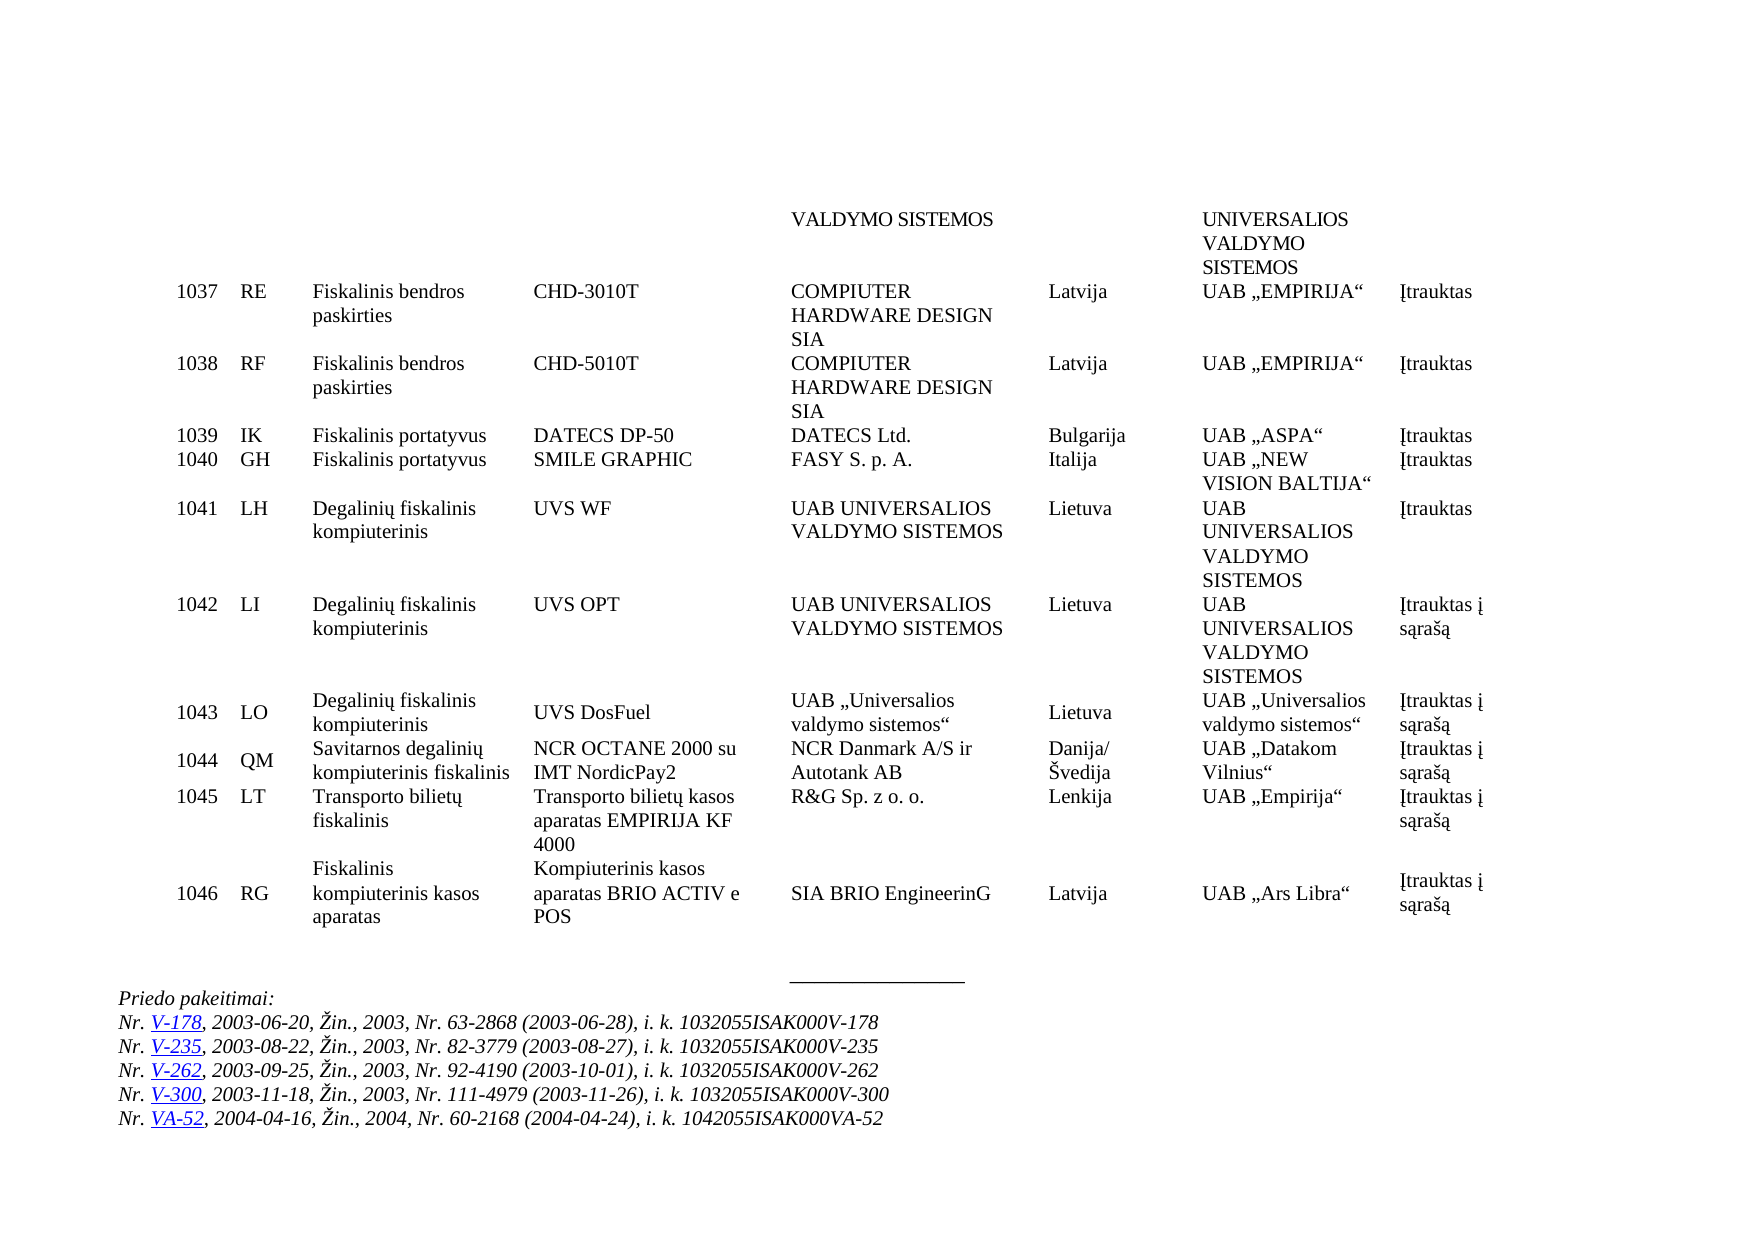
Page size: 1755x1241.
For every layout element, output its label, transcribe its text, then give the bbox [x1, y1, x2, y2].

table_cell Bulgarija [1037, 423, 1191, 447]
table_cell Latvija [1037, 856, 1191, 928]
table_cell 1038 [100, 351, 229, 423]
table_cell 1042 [100, 592, 229, 688]
table_cell QM [229, 736, 301, 784]
table_cell UAB UNIVERSALIOS VALDYMO SISTEMOS [780, 495, 1037, 592]
table_cell 1039 [100, 423, 229, 447]
table_cell UAB UNIVERSALIOS VALDYMO SISTEMOS [1191, 592, 1388, 688]
table_cell UAB UNIVERSALIOS VALDYMO SISTEMOS [780, 592, 1037, 688]
table_cell UAB UNIVERSALIOS VALDYMO SISTEMOS [1191, 495, 1388, 592]
table_cell Lietuva [1037, 688, 1191, 736]
table_cell Įtrauktas [1388, 351, 1536, 423]
table_cell [1388, 207, 1536, 279]
table_cell Lenkija [1037, 784, 1191, 856]
table_cell Įtrauktas [1388, 495, 1536, 592]
table_cell Degalinių fiskalinis kompiuterinis [301, 495, 522, 592]
table_cell UVS DosFuel [522, 688, 779, 736]
table_cell 1040 [100, 447, 229, 495]
table_cell UAB „EMPIRIJA“ [1191, 279, 1388, 351]
table_cell Lietuva [1037, 495, 1191, 592]
text ______________ [118, 957, 1636, 986]
table_cell Įtrauktas [1388, 279, 1536, 351]
table_cell UAB „NEW VISION BALTIJA“ [1191, 447, 1388, 495]
table_cell [1037, 207, 1191, 279]
table_cell Italija [1037, 447, 1191, 495]
table_cell [301, 207, 522, 279]
table_cell Fiskalinis kompiuterinis kasos aparatas [511, 856, 522, 928]
table_cell Fiskalinis kompiuterinis kasos aparatas [301, 856, 312, 928]
table_cell LI [229, 592, 301, 688]
table_cell UAB „EMPIRIJA“ [1191, 351, 1388, 423]
table_cell Įtrauktas į sąrašą [1388, 592, 1536, 688]
table_cell LT [229, 784, 301, 856]
table_cell UVS WF [522, 495, 779, 592]
table_cell NCR OCTANE 2000 su IMT NordicPay2 [522, 736, 779, 784]
table_cell RG [229, 856, 301, 928]
text Nr. V-300, 2003-11-18, Žin., 2003, Nr. 111-4979 (2003-11-26), i. k. 1032055ISAK000V-300 [118, 1082, 1636, 1106]
table_cell RE [229, 279, 301, 351]
table_cell Lietuva [1037, 592, 1191, 688]
table_cell [229, 207, 301, 279]
table_cell Savitarnos degalinių kompiuterinis fiskalinis [301, 736, 522, 784]
table_cell CHD-5010T [522, 351, 779, 423]
table_cell DATECS Ltd. [780, 423, 1037, 447]
table_cell SMILE GRAPHIC [522, 447, 779, 495]
table_cell Transporto bilietų kasos aparatas EMPIRIJA KF 4000 [522, 784, 779, 856]
table_cell IK [229, 423, 301, 447]
text Nr. VA-52, 2004-04-16, Žin., 2004, Nr. 60-2168 (2004-04-24), i. k. 1042055ISAK000VA-52 [118, 1106, 1636, 1130]
table_cell UNIVERSALIOS VALDYMO SISTEMOS [1191, 207, 1388, 279]
table_cell CHD-3010T [522, 279, 779, 351]
table_cell Įtrauktas į sąrašą [1388, 736, 1536, 784]
table_cell SIA BRIO EngineerinG [780, 856, 1037, 928]
table_cell UAB „ASPA“ [1191, 423, 1388, 447]
table_cell LH [229, 495, 301, 592]
table_cell GH [229, 447, 301, 495]
table_cell Įtrauktas į sąrašą [1388, 688, 1536, 736]
table_cell 1046 [100, 856, 229, 928]
table_cell R&G Sp. z o. o. [780, 784, 1037, 856]
table_cell Latvija [1037, 279, 1191, 351]
table_cell [522, 207, 779, 279]
table_cell Įtrauktas [1388, 447, 1536, 495]
table_cell Fiskalinis bendros paskirties [301, 351, 522, 423]
table_cell Danija/ Švedija [1037, 736, 1191, 784]
table_cell Įtrauktas į sąrašą [1388, 856, 1536, 928]
text Nr. V-262, 2003-09-25, Žin., 2003, Nr. 92-4190 (2003-10-01), i. k. 1032055ISAK000V-262 [118, 1058, 1636, 1082]
table_cell FASY S. p. A. [780, 447, 1037, 495]
table_cell Fiskalinis portatyvus [301, 423, 522, 447]
text Priedo pakeitimai: [118, 986, 1636, 1010]
table_cell VALDYMO SISTEMOS [780, 207, 1037, 279]
table_cell Degalinių fiskalinis kompiuterinis [301, 592, 522, 688]
table_cell Transporto bilietų fiskalinis [301, 784, 522, 856]
table_cell Fiskalinis bendros paskirties [301, 279, 522, 351]
table_cell UAB „Empirija“ [1191, 784, 1388, 856]
table_cell 1043 [100, 688, 229, 736]
table_cell 1037 [100, 279, 229, 351]
table_cell UAB „Universalios valdymo sistemos“ [780, 688, 1037, 736]
text Nr. V-235, 2003-08-22, Žin., 2003, Nr. 82-3779 (2003-08-27), i. k. 1032055ISAK000V-235 [118, 1034, 1636, 1058]
table_cell COMPIUTER HARDWARE DESIGN SIA [780, 279, 1037, 351]
table_cell 1041 [100, 495, 229, 592]
table_cell Įtrauktas [1388, 423, 1536, 447]
table_cell UAB „Datakom Vilnius“ [1191, 736, 1388, 784]
table_cell Fiskalinis portatyvus [301, 447, 522, 495]
table_cell NCR Danmark A/S ir Autotank AB [780, 736, 1037, 784]
table_cell Degalinių fiskalinis kompiuterinis [301, 688, 522, 736]
table_cell DATECS DP-50 [522, 423, 779, 447]
table_cell 1045 [100, 784, 229, 856]
table_cell RF [229, 351, 301, 423]
table_cell [100, 207, 229, 279]
table_cell UAB „Ars Libra“ [1191, 856, 1388, 928]
table_cell 1044 [100, 736, 229, 784]
text Nr. V-178, 2003-06-20, Žin., 2003, Nr. 63-2868 (2003-06-28), i. k. 1032055ISAK000V-178 [118, 1010, 1636, 1034]
table_cell Latvija [1037, 351, 1191, 423]
table_cell COMPIUTER HARDWARE DESIGN SIA [780, 351, 1037, 423]
table_cell LO [229, 688, 301, 736]
table_cell Įtrauktas į sąrašą [1388, 784, 1536, 856]
table_cell UAB „Universalios valdymo sistemos“ [1191, 688, 1388, 736]
table_cell UVS OPT [522, 592, 779, 688]
